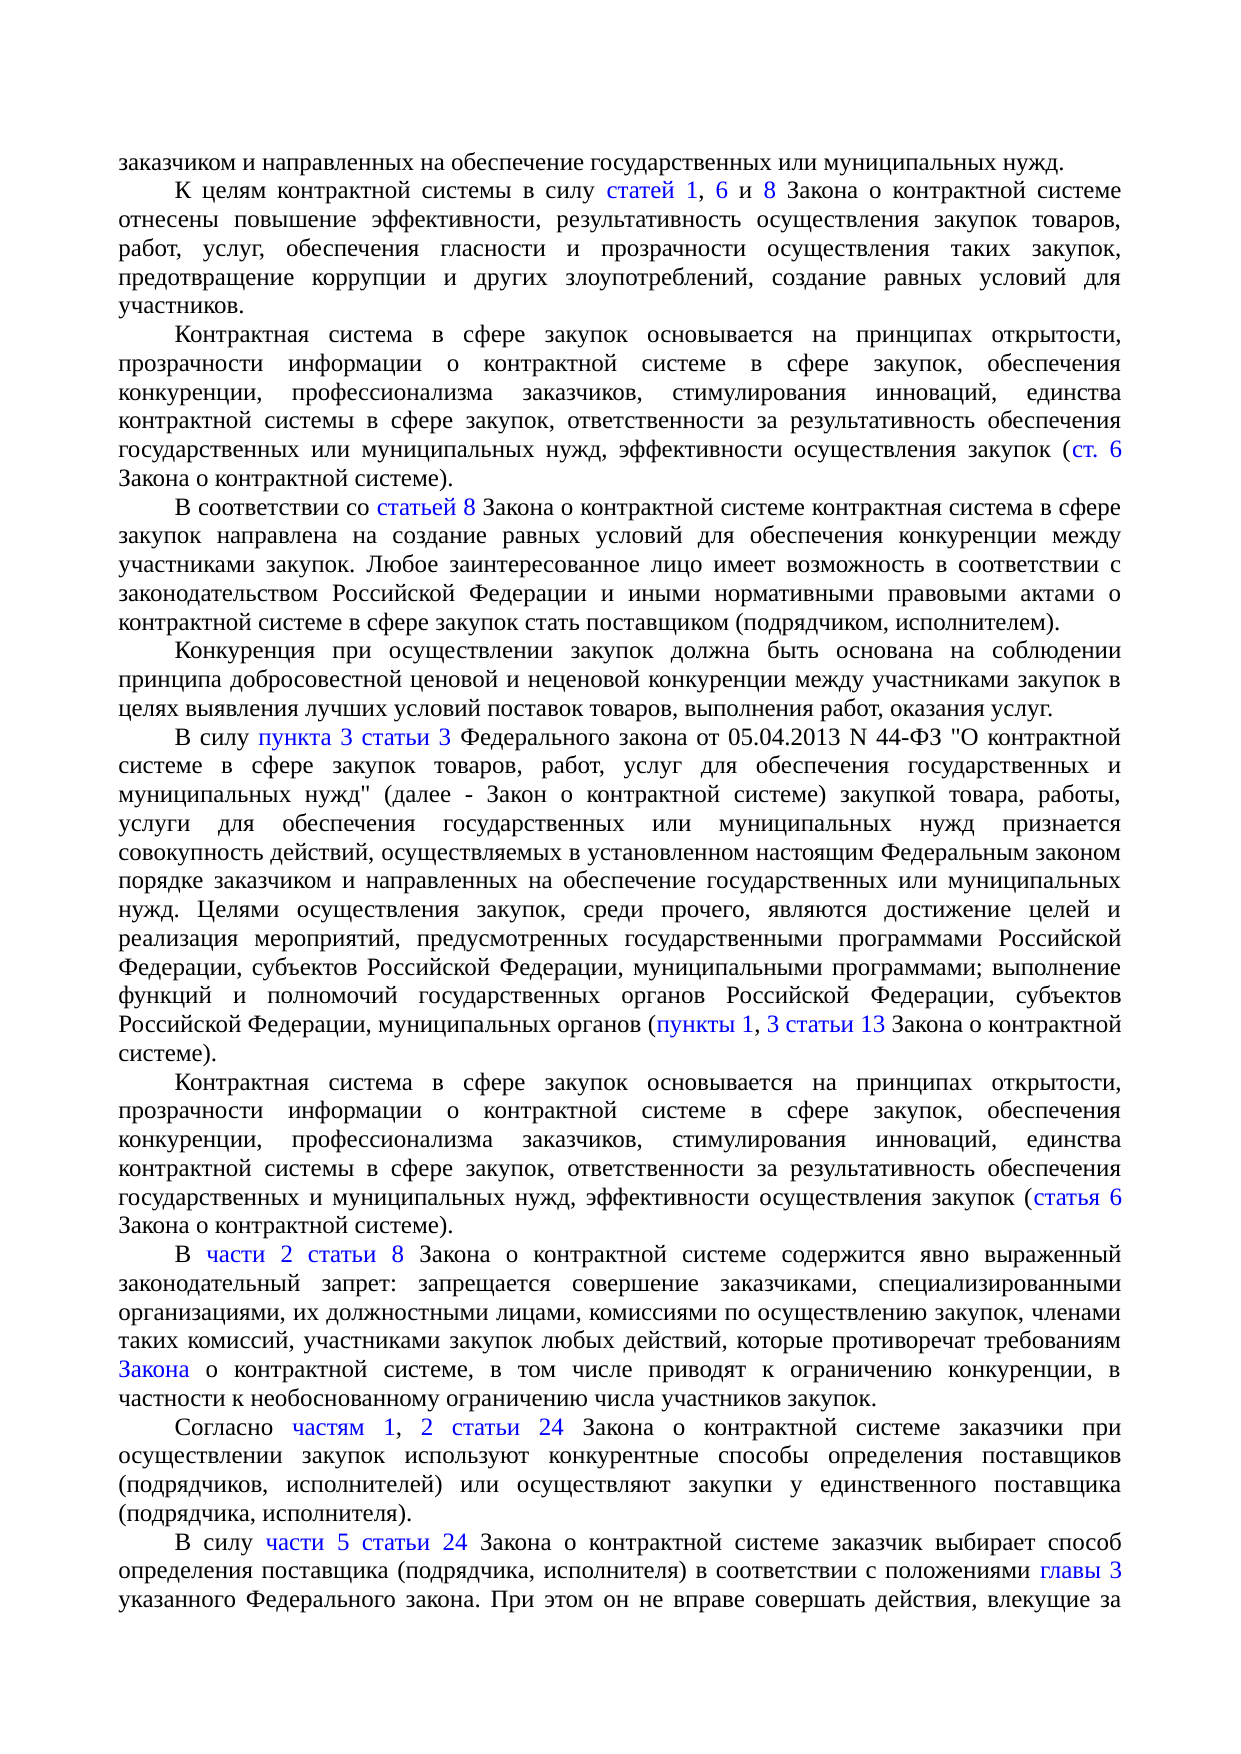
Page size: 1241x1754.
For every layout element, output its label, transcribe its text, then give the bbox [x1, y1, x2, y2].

text В части 2 статьи 8 Закона о контрактной системе содержится явно выраженный законодательный запрет: запрещается совершение заказчиками, специализированными организациями, их должностными лицами, комиссиями по осуществлению закупок, членами таких комиссий, участниками закупок любых действий, которые противоречат требованиям Закона о контрактной системе, в том числе приводят к ограничению конкуренции, в частности к необоснованному ограничению числа участников закупок. [118, 1239, 1122, 1412]
text Контрактная система в сфере закупок основывается на принципах открытости, прозрачности информации о контрактной системе в сфере закупок, обеспечения конкуренции, профессионализма заказчиков, стимулирования инноваций, единства контрактной системы в сфере закупок, ответственности за результативность обеспечения государственных или муниципальных нужд, эффективности осуществления закупок (ст. 6 Закона о контрактной системе). [118, 319, 1122, 492]
text В силу пункта 3 статьи 3 Федерального закона от 05.04.2013 N 44-ФЗ "О контрактной системе в сфере закупок товаров, работ, услуг для обеспечения государственных и муниципальных нужд" (далее - Закон о контрактной системе) закупкой товара, работы, услуги для обеспечения государственных или муниципальных нужд признается совокупность действий, осуществляемых в установленном настоящим Федеральным законом порядке заказчиком и направленных на обеспечение государственных или муниципальных нужд. Целями осуществления закупок, среди прочего, являются достижение целей и реализация мероприятий, предусмотренных государственными программами Российской Федерации, субъектов Российской Федерации, муниципальными программами; выполнение функций и полномочий государственных органов Российской Федерации, субъектов Российской Федерации, муниципальных органов (пункты 1, 3 статьи 13 Закона о контрактной системе). [118, 722, 1122, 1067]
text Согласно частям 1, 2 статьи 24 Закона о контрактной системе заказчики при осуществлении закупок используют конкурентные способы определения поставщиков (подрядчиков, исполнителей) или осуществляют закупки у единственного поставщика (подрядчика, исполнителя). [118, 1412, 1122, 1527]
text заказчиком и направленных на обеспечение государственных или муниципальных нужд. [118, 147, 1122, 176]
text В силу части 5 статьи 24 Закона о контрактной системе заказчик выбирает способ определения поставщика (подрядчика, исполнителя) в соответствии с положениями главы 3 указанного Федерального закона. При этом он не вправе совершать действия, влекущие за [118, 1527, 1122, 1613]
text Конкуренция при осуществлении закупок должна быть основана на соблюдении принципа добросовестной ценовой и неценовой конкуренции между участниками закупок в целях выявления лучших условий поставок товаров, выполнения работ, оказания услуг. [118, 636, 1122, 722]
text В соответствии со статьей 8 Закона о контрактной системе контрактная система в сфере закупок направлена на создание равных условий для обеспечения конкуренции между участниками закупок. Любое заинтересованное лицо имеет возможность в соответствии с законодательством Российской Федерации и иными нормативными правовыми актами о контрактной системе в сфере закупок стать поставщиком (подрядчиком, исполнителем). [118, 492, 1122, 636]
text Контрактная система в сфере закупок основывается на принципах открытости, прозрачности информации о контрактной системе в сфере закупок, обеспечения конкуренции, профессионализма заказчиков, стимулирования инноваций, единства контрактной системы в сфере закупок, ответственности за результативность обеспечения государственных и муниципальных нужд, эффективности осуществления закупок (статья 6 Закона о контрактной системе). [118, 1067, 1122, 1239]
text К целям контрактной системы в силу статей 1, 6 и 8 Закона о контрактной системе отнесены повышение эффективности, результативность осуществления закупок товаров, работ, услуг, обеспечения гласности и прозрачности осуществления таких закупок, предотвращение коррупции и других злоупотреблений, создание равных условий для участников. [118, 176, 1122, 319]
